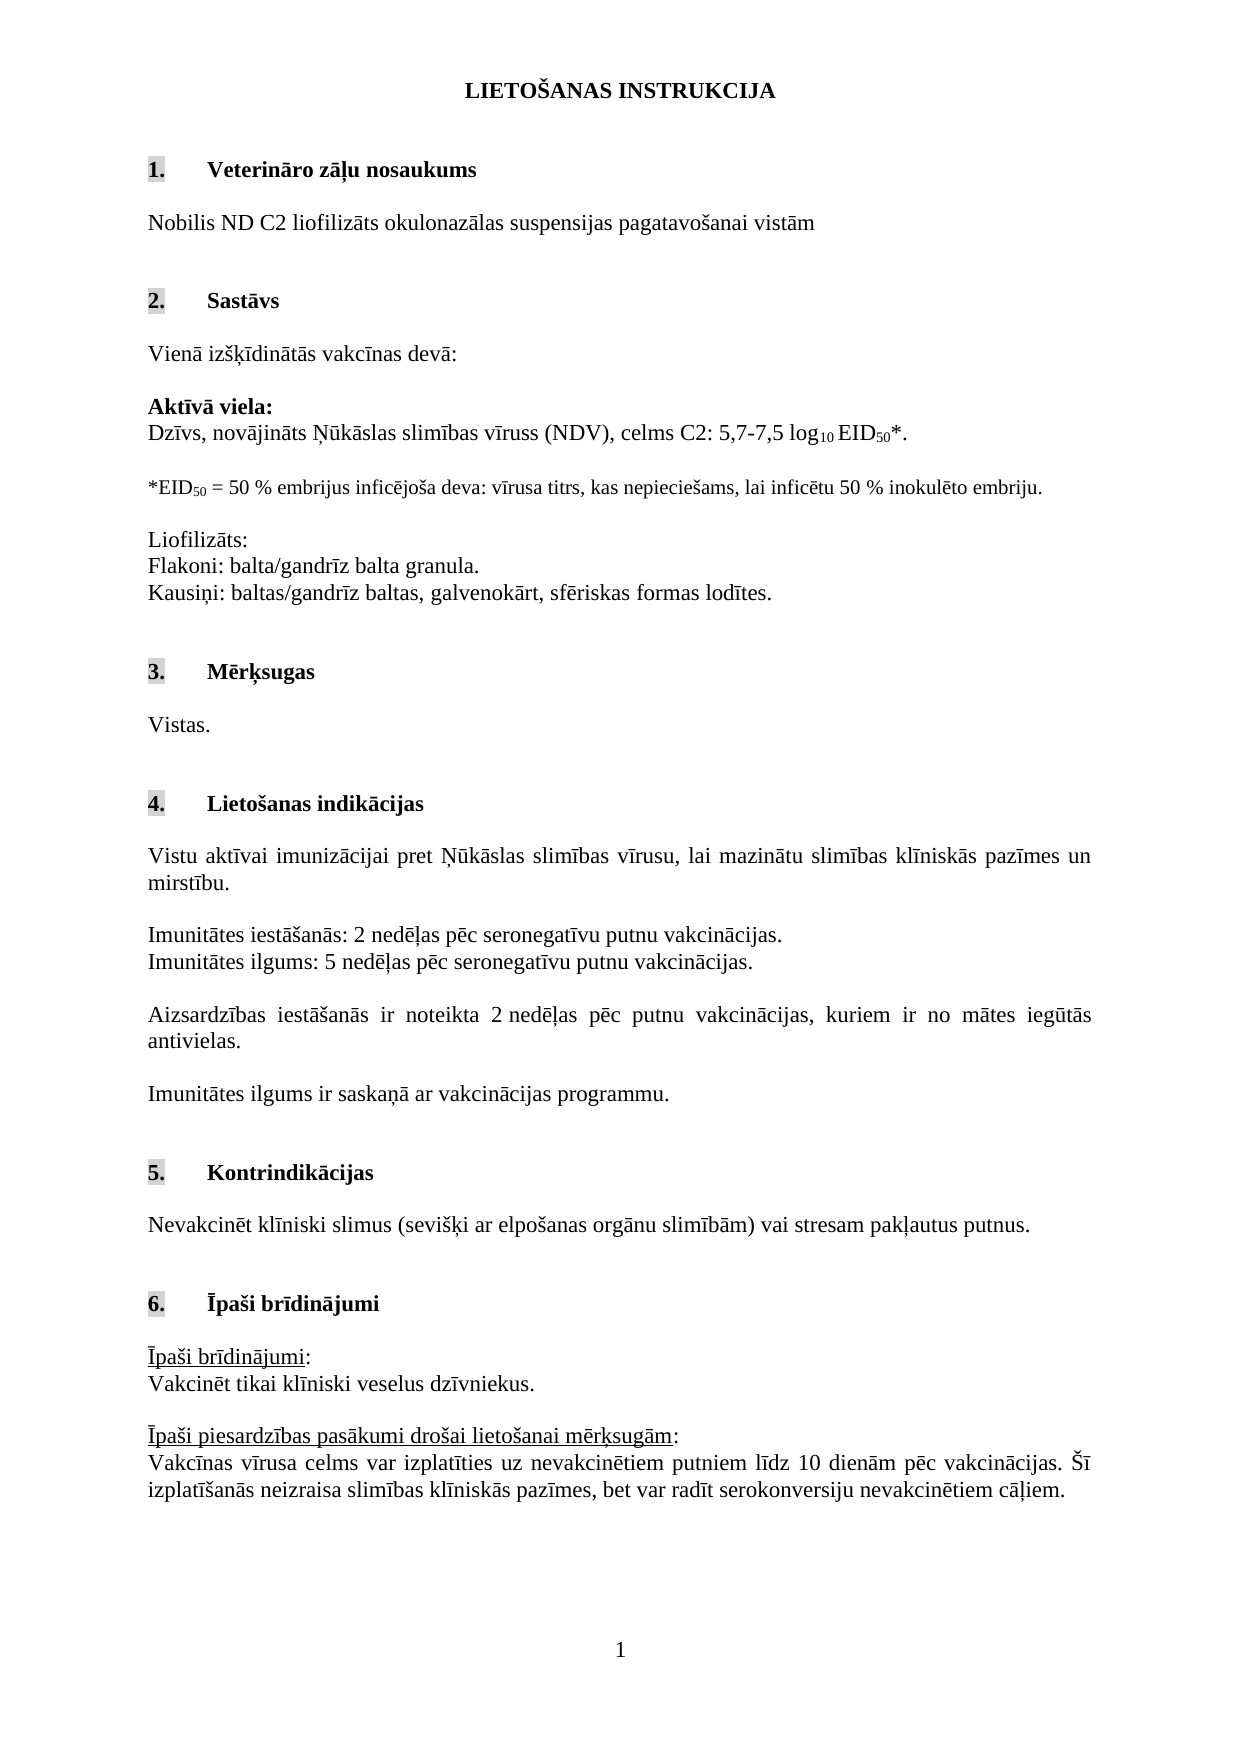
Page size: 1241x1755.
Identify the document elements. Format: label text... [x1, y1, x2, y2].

text 2. Sastāvs [148, 288, 1093, 314]
text *EID50 = 50 % embrijus inficējoša deva: vīrusa titrs, kas nepieciešams, lai inficētu 50 % inokulēto embriju. [148, 473, 1093, 500]
text Vistas. [148, 711, 1093, 737]
text 3. Mērķsugas [148, 658, 1093, 684]
text 1. Veterināro zāļu nosaukums [148, 156, 1093, 182]
text 5. Kontrindikācijas [148, 1159, 1093, 1185]
text Aktīvā viela: [148, 393, 1093, 419]
text 4. Lietošanas indikācijas [148, 790, 1093, 816]
text Flakoni: balta/gandrīz balta granula. Kausiņi: baltas/gandrīz baltas, galvenokārt, sfēriskas formas lodītes. [148, 553, 1093, 605]
text Liofilizāts: [148, 526, 1093, 553]
text Aizsardzības iestāšanās ir noteikta 2 nedēļas pēc putnu vakcinācijas, kuriem ir no mātes iegūtās antivielas. [148, 1001, 1093, 1053]
text Nevakcinēt klīniski slimus (sevišķi ar elpošanas orgānu slimībām) vai stresam pakļautus putnus. [148, 1211, 1093, 1238]
text 6. Īpaši brīdinājumi [148, 1291, 1093, 1317]
text Vienā izšķīdinātās vakcīnas devā: [148, 340, 1093, 367]
text Īpaši brīdinājumi: [148, 1343, 1093, 1369]
text Nobilis ND C2 liofilizāts okulonazālas suspensijas pagatavošanai vistām [148, 208, 1093, 235]
text Imunitātes iestāšanās: 2 nedēļas pēc seronegatīvu putnu vakcinācijas. [148, 922, 1093, 948]
text LIETOŠANAS INSTRUKCIJA [148, 77, 1093, 103]
text Dzīvs, novājināts Ņūkāslas slimības vīruss (NDV), celms C2: 5,7-7,5 log10 EID50*. [148, 419, 1093, 446]
text Imunitātes ilgums ir saskaņā ar vakcinācijas programmu. [148, 1080, 1093, 1106]
text Vistu aktīvai imunizācijai pret Ņūkāslas slimības vīrusu, lai mazinātu slimības klīniskās pazīmes un mirstību. [148, 842, 1093, 895]
text Imunitātes ilgums: 5 nedēļas pēc seronegatīvu putnu vakcinācijas. [148, 948, 1093, 974]
text Īpaši piesardzības pasākumi drošai lietošanai mērķsugām: [148, 1422, 1093, 1449]
text Vakcīnas vīrusa celms var izplatīties uz nevakcinētiem putniem līdz 10 dienām pēc vakcinācijas. Šī izplatīšanās neizraisa slimības klīniskās pazīmes, bet var radīt serokonversiju nevakcinētiem cāļiem. [148, 1449, 1093, 1503]
text Vakcinēt tikai klīniski veselus dzīvniekus. [148, 1369, 1093, 1396]
